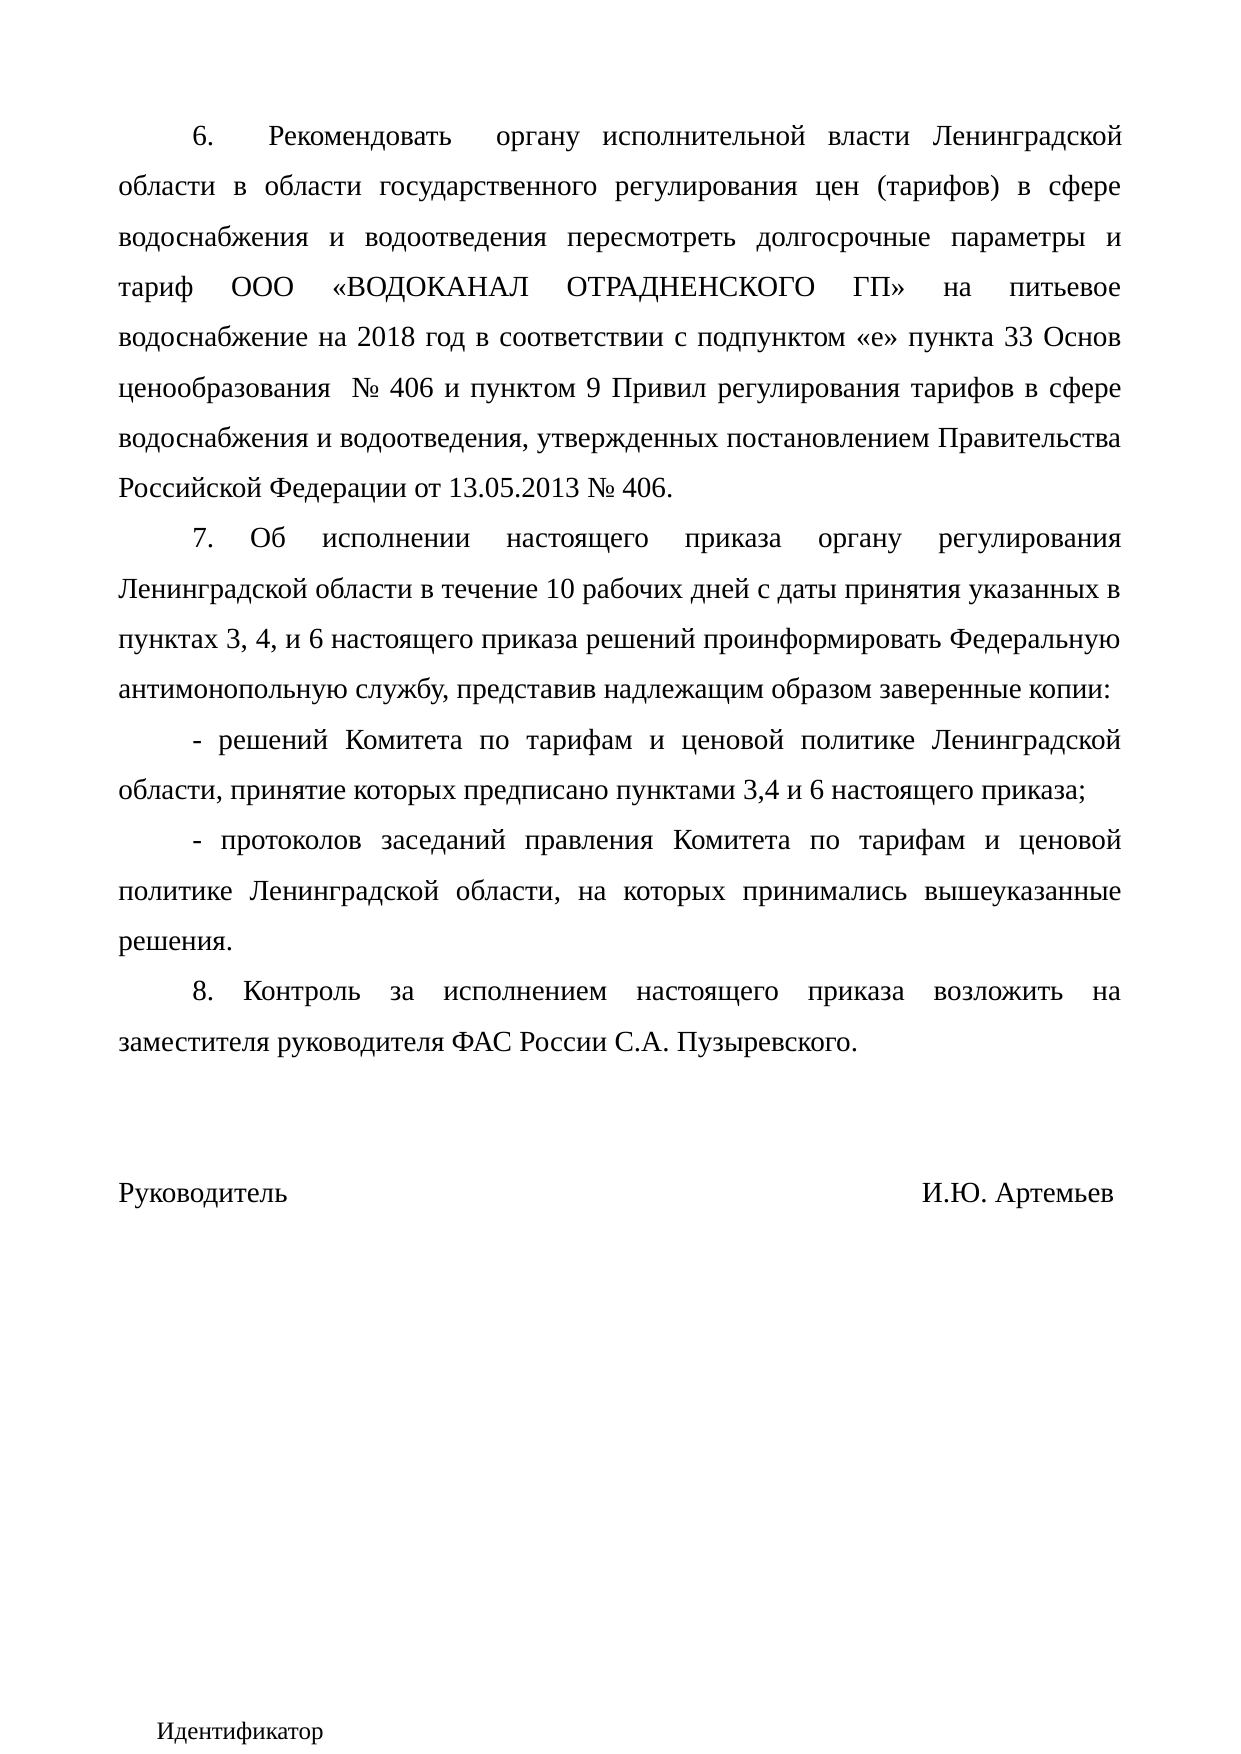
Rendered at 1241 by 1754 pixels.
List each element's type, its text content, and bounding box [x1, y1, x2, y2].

text 7. Об исполнении настоящего приказа органу регулирования Ленинградской области в течение 10 рабочих дней с даты принятия указанных в пунктах 3, 4, и 6 настоящего приказа решений проинформировать Федеральную антимонопольную службу, представив надлежащим образом заверенные копии: [118, 521, 1122, 705]
list Рекомендовать органу исполнительной власти Ленинградской области в области государственного регулирования цен (тарифов) в сфере водоснабжения и водоотведения пересмотреть долгосрочные параметры и тариф ООО «ВОДОКАНАЛ ОТРАДНЕНСКОГО ГП» на питьевое водоснабжение на 2018 год в соответствии с подпунктом «е» пункта 33 Основ ценообразования № 406 и пунктом 9 Привил регулирования тарифов в сфере водоснабжения и водоотведения, утвержденных постановлением Правительства Российской Федерации от 13.05.2013 № 406. [118, 118, 1122, 504]
text Руководитель И.Ю. Артемьев [118, 1175, 1122, 1208]
text 8. Контроль за исполнением настоящего приказа возложить на заместителя руководителя ФАС России С.А. Пузыревского. [118, 973, 1122, 1057]
text - решений Комитета по тарифам и ценовой политике Ленинградской области, принятие которых предписано пунктами 3,4 и 6 настоящего приказа; [118, 722, 1122, 806]
text - протоколов заседаний правления Комитета по тарифам и ценовой политике Ленинградской области, на которых принимались вышеуказанные решения. [118, 822, 1122, 957]
